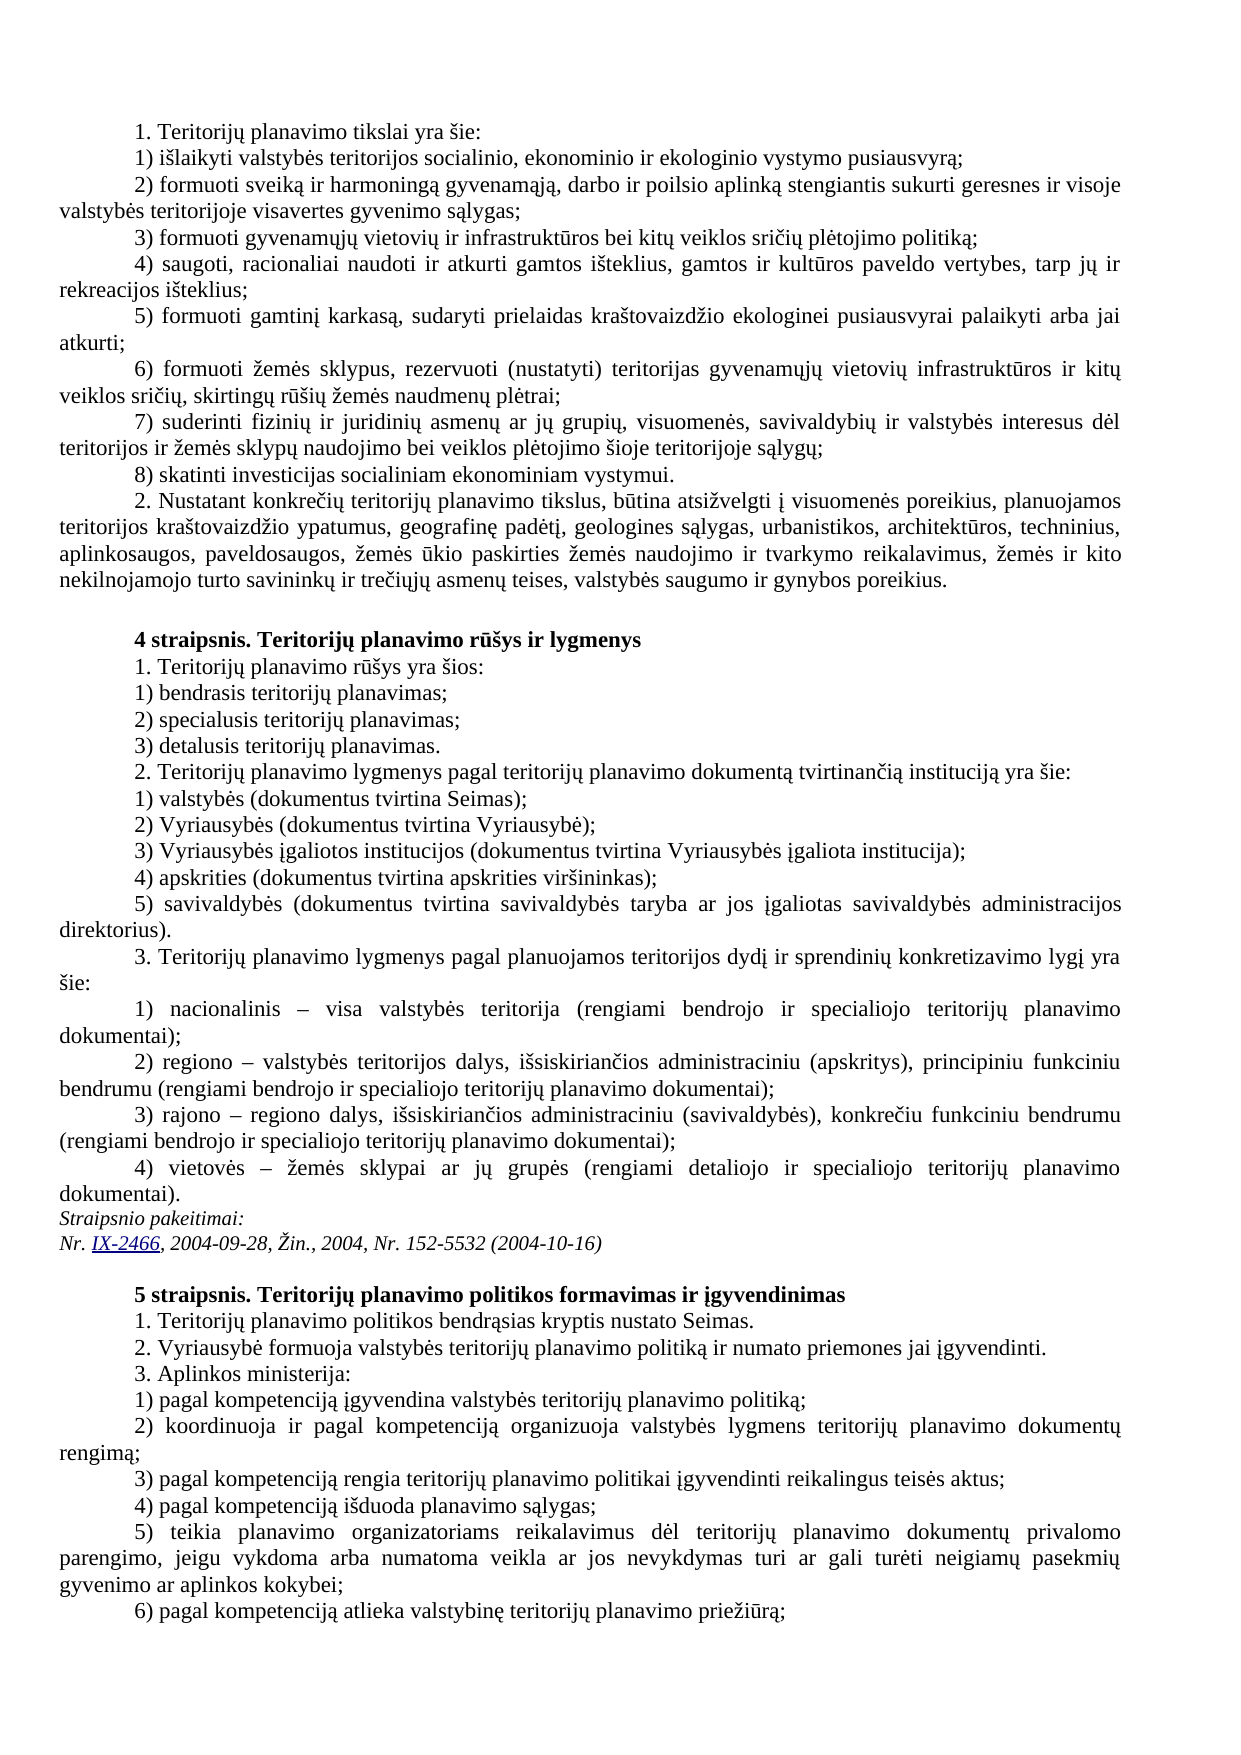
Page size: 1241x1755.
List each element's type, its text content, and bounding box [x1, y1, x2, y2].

text 7) suderinti fizinių ir juridinių asmenų ar jų grupių, visuomenės, savivaldybių ir valstybės interesus dėl teritorijos ir žemės sklypų naudojimo bei veiklos plėtojimo šioje teritorijoje sąlygų; [59, 408, 1122, 461]
text 3) rajono – regiono dalys, išsiskiriančios administraciniu (savivaldybės), konkrečiu funkciniu bendrumu (rengiami bendrojo ir specialiojo teritorijų planavimo dokumentai); [59, 1101, 1122, 1154]
text 3) formuoti gyvenamųjų vietovių ir infrastruktūros bei kitų veiklos sričių plėtojimo politiką; [59, 223, 1122, 250]
text 2) koordinuoja ir pagal kompetenciją organizuoja valstybės lygmens teritorijų planavimo dokumentų rengimą; [59, 1413, 1122, 1465]
text 4) saugoti, racionaliai naudoti ir atkurti gamtos išteklius, gamtos ir kultūros paveldo vertybes, tarp jų ir rekreacijos išteklius; [59, 250, 1122, 303]
text Straipsnio pakeitimai: [59, 1206, 1122, 1230]
text 4 straipsnis. Teritorijų planavimo rūšys ir lygmenys [59, 627, 1122, 653]
text 1) bendrasis teritorijų planavimas; [59, 679, 1122, 706]
text 4) pagal kompetenciją išduoda planavimo sąlygas; [59, 1492, 1122, 1518]
text 5 straipsnis. Teritorijų planavimo politikos formavimas ir įgyvendinimas [59, 1281, 1122, 1307]
text 2) formuoti sveiką ir harmoningą gyvenamąją, darbo ir poilsio aplinką stengiantis sukurti geresnes ir visoje valstybės teritorijoje visavertes gyvenimo sąlygas; [59, 171, 1122, 223]
text 3) Vyriausybės įgaliotos institucijos (dokumentus tvirtina Vyriausybės įgaliota institucija); [59, 837, 1122, 864]
text 2. Vyriausybė formuoja valstybės teritorijų planavimo politiką ir numato priemones jai įgyvendinti. [59, 1333, 1122, 1360]
text Nr. IX-2466, 2004-09-28, Žin., 2004, Nr. 152-5532 (2004-10-16) [59, 1230, 1122, 1254]
text 1) išlaikyti valstybės teritorijos socialinio, ekonominio ir ekologinio vystymo pusiausvyrą; [59, 144, 1122, 171]
text 4) vietovės – žemės sklypai ar jų grupės (rengiami detaliojo ir specialiojo teritorijų planavimo dokumentai). [59, 1154, 1122, 1206]
text 1) valstybės (dokumentus tvirtina Seimas); [59, 785, 1122, 811]
text 8) skatinti investicijas socialiniam ekonominiam vystymui. [59, 461, 1122, 487]
text 1) nacionalinis – visa valstybės teritorija (rengiami bendrojo ir specialiojo teritorijų planavimo dokumentai); [59, 996, 1122, 1048]
text 1. Teritorijų planavimo tikslai yra šie: [59, 118, 1122, 144]
text 6) pagal kompetenciją atlieka valstybinę teritorijų planavimo priežiūrą; [59, 1597, 1122, 1623]
text 5) savivaldybės (dokumentus tvirtina savivaldybės taryba ar jos įgaliotas savivaldybės administracijos direktorius). [59, 890, 1122, 943]
text 2) regiono – valstybės teritorijos dalys, išsiskiriančios administraciniu (apskritys), principiniu funkciniu bendrumu (rengiami bendrojo ir specialiojo teritorijų planavimo dokumentai); [59, 1048, 1122, 1101]
text 2) specialusis teritorijų planavimas; [59, 706, 1122, 732]
text 1. Teritorijų planavimo rūšys yra šios: [59, 653, 1122, 679]
text 3) pagal kompetenciją rengia teritorijų planavimo politikai įgyvendinti reikalingus teisės aktus; [59, 1465, 1122, 1492]
text 5) teikia planavimo organizatoriams reikalavimus dėl teritorijų planavimo dokumentų privalomo parengimo, jeigu vykdoma arba numatoma veikla ar jos nevykdymas turi ar gali turėti neigiamų pasekmių gyvenimo ar aplinkos kokybei; [59, 1518, 1122, 1597]
subtitle 1. Teritorijų planavimo politikos bendrąsias kryptis nustato Seimas. [59, 1307, 1122, 1333]
text 5) formuoti gamtinį karkasą, sudaryti prielaidas kraštovaizdžio ekologinei pusiausvyrai palaikyti arba jai atkurti; [59, 303, 1122, 355]
text 3. Teritorijų planavimo lygmenys pagal planuojamos teritorijos dydį ir sprendinių konkretizavimo lygį yra šie: [59, 943, 1122, 996]
text 6) formuoti žemės sklypus, rezervuoti (nustatyti) teritorijas gyvenamųjų vietovių infrastruktūros ir kitų veiklos sričių, skirtingų rūšių žemės naudmenų plėtrai; [59, 355, 1122, 408]
text 2. Nustatant konkrečių teritorijų planavimo tikslus, būtina atsižvelgti į visuomenės poreikius, planuojamos teritorijos kraštovaizdžio ypatumus, geografinę padėtį, geologines sąlygas, urbanistikos, architektūros, techninius, aplinkosaugos, paveldosaugos, žemės ūkio paskirties žemės naudojimo ir tvarkymo reikalavimus, žemės ir kito nekilnojamojo turto savininkų ir trečiųjų asmenų teises, valstybės saugumo ir gynybos poreikius. [59, 487, 1122, 592]
text 2. Teritorijų planavimo lygmenys pagal teritorijų planavimo dokumentą tvirtinančią instituciją yra šie: [59, 758, 1122, 785]
text 4) apskrities (dokumentus tvirtina apskrities viršininkas); [59, 864, 1122, 890]
text 3) detalusis teritorijų planavimas. [59, 732, 1122, 758]
text 2) Vyriausybės (dokumentus tvirtina Vyriausybė); [59, 811, 1122, 837]
text 3. Aplinkos ministerija: [59, 1360, 1122, 1386]
text 1) pagal kompetenciją įgyvendina valstybės teritorijų planavimo politiką; [59, 1386, 1122, 1413]
